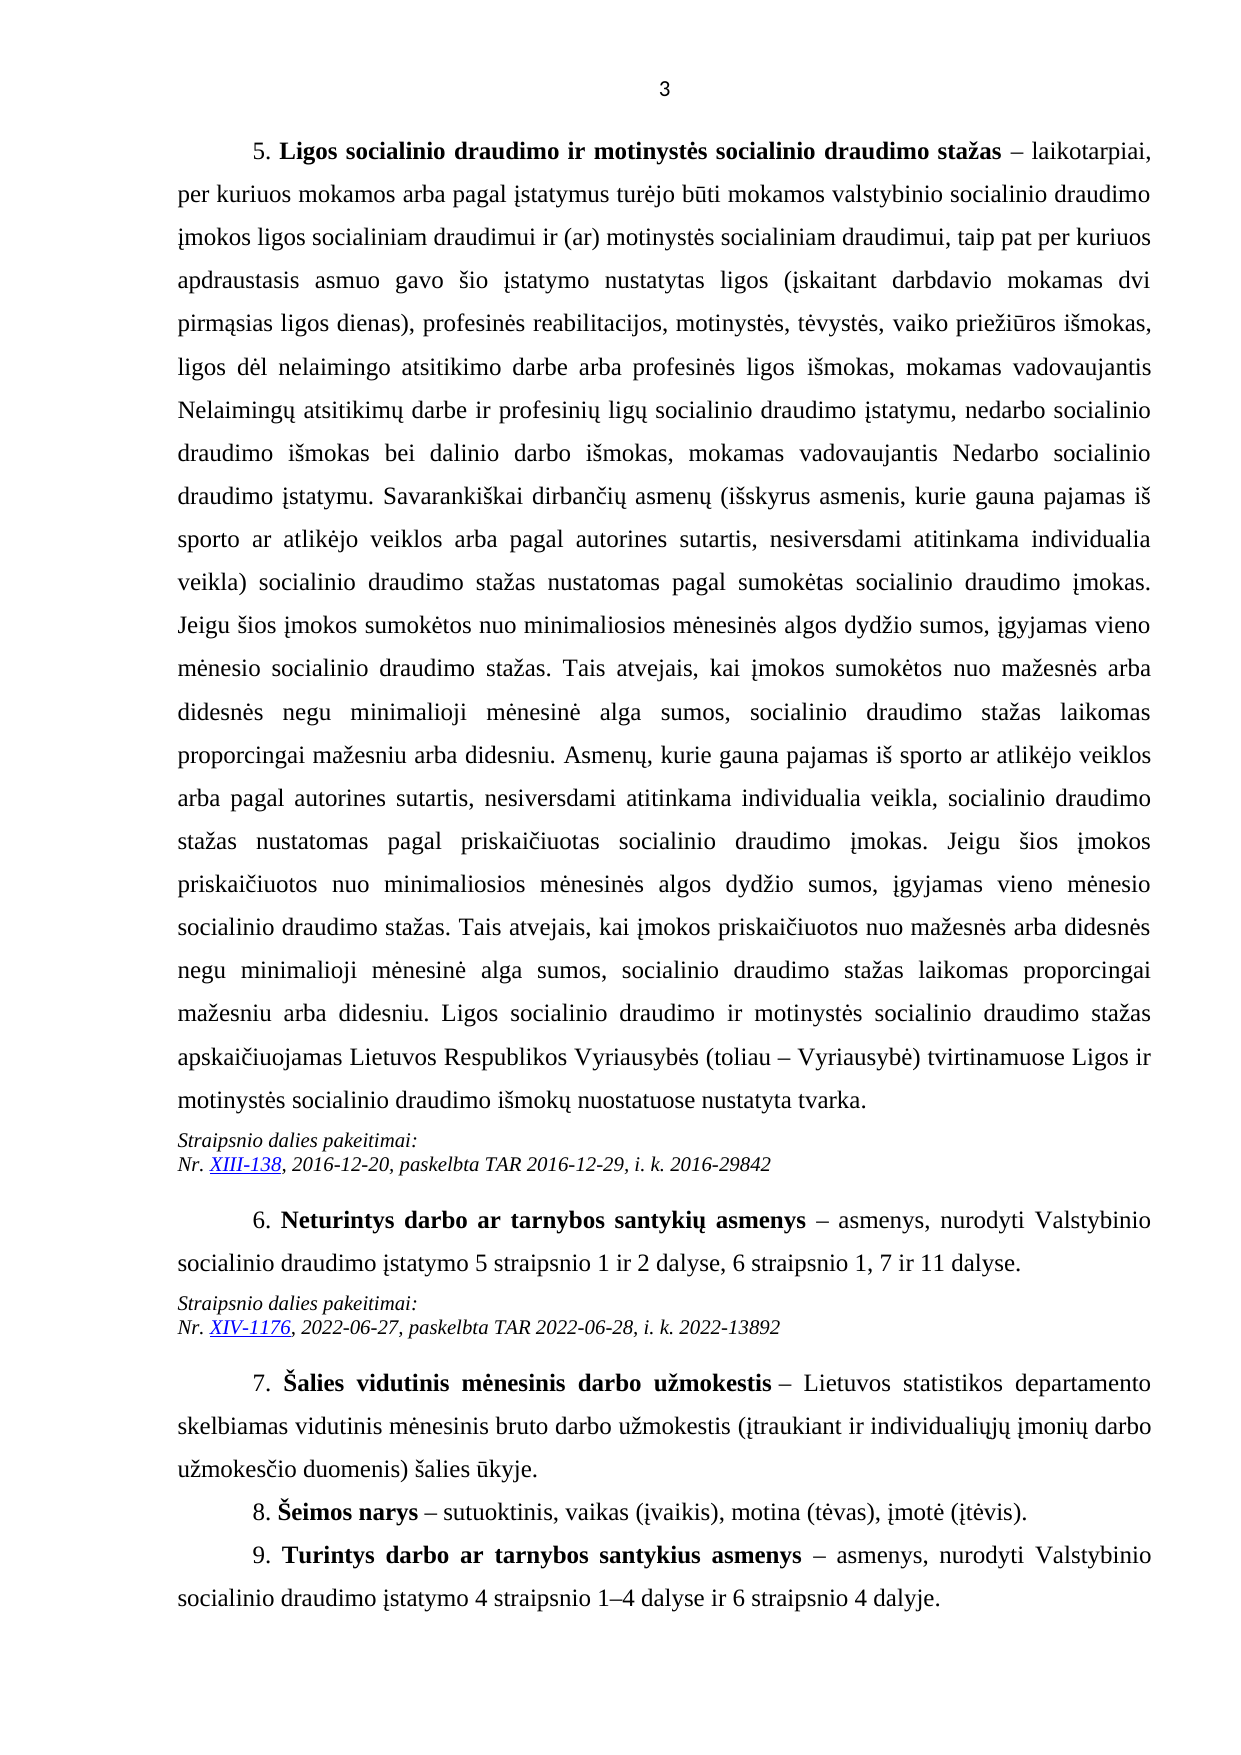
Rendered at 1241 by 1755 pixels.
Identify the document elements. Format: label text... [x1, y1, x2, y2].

text 9. Turintys darbo ar tarnybos santykius asmenys – asmenys, nurodyti Valstybinio socialinio draudimo įstatymo 4 straipsnio 1–4 dalyse ir 6 straipsnio 4 dalyje. [177, 1540, 1152, 1612]
text Straipsnio dalies pakeitimai: [177, 1128, 1152, 1152]
text 7. Šalies vidutinis mėnesinis darbo užmokestis – Lietuvos statistikos departamento skelbiamas vidutinis mėnesinis bruto darbo užmokestis (įtraukiant ir individualiųjų įmonių darbo užmokesčio duomenis) šalies ūkyje. [177, 1368, 1152, 1483]
text 5. Ligos socialinio draudimo ir motinystės socialinio draudimo stažas – laikotarpiai, per kuriuos mokamos arba pagal įstatymus turėjo būti mokamos valstybinio socialinio draudimo įmokos ligos socialiniam draudimui ir (ar) motinystės socialiniam draudimui, taip pat per kuriuos apdraustasis asmuo gavo šio įstatymo nustatytas ligos (įskaitant darbdavio mokamas dvi pirmąsias ligos dienas), profesinės reabilitacijos, motinystės, tėvystės, vaiko priežiūros išmokas, ligos dėl nelaimingo atsitikimo darbe arba profesinės ligos išmokas, mokamas vadovaujantis Nelaimingų atsitikimų darbe ir profesinių ligų socialinio draudimo įstatymu, nedarbo socialinio draudimo išmokas bei dalinio darbo išmokas, mokamas vadovaujantis Nedarbo socialinio draudimo įstatymu. Savarankiškai dirbančių asmenų (išskyrus asmenis, kurie gauna pajamas iš sporto ar atlikėjo veiklos arba pagal autorines sutartis, nesiversdami atitinkama individualia veikla) socialinio draudimo stažas nustatomas pagal sumokėtas socialinio draudimo įmokas. Jeigu šios įmokos sumokėtos nuo minimaliosios mėnesinės algos dydžio sumos, įgyjamas vieno mėnesio socialinio draudimo stažas. Tais atvejais, kai įmokos sumokėtos nuo mažesnės arba didesnės negu minimalioji mėnesinė alga sumos, socialinio draudimo stažas laikomas proporcingai mažesniu arba didesniu. Asmenų, kurie gauna pajamas iš sporto ar atlikėjo veiklos arba pagal autorines sutartis, nesiversdami atitinkama individualia veikla, socialinio draudimo stažas nustatomas pagal priskaičiuotas socialinio draudimo įmokas. Jeigu šios įmokos priskaičiuotos nuo minimaliosios mėnesinės algos dydžio sumos, įgyjamas vieno mėnesio socialinio draudimo stažas. Tais atvejais, kai įmokos priskaičiuotos nuo mažesnės arba didesnės negu minimalioji mėnesinė alga sumos, socialinio draudimo stažas laikomas proporcingai mažesniu arba didesniu. Ligos socialinio draudimo ir motinystės socialinio draudimo stažas apskaičiuojamas Lietuvos Respublikos Vyriausybės (toliau – Vyriausybė) tvirtinamuose Ligos ir motinystės socialinio draudimo išmokų nuostatuose nustatyta tvarka. [177, 136, 1152, 1113]
text Straipsnio dalies pakeitimai: [177, 1291, 1152, 1315]
text 8. Šeimos narys – sutuoktinis, vaikas (įvaikis), motina (tėvas), įmotė (įtėvis). [177, 1497, 1152, 1526]
text 6. Neturintys darbo ar tarnybos santykių asmenys – asmenys, nurodyti Valstybinio socialinio draudimo įstatymo 5 straipsnio 1 ir 2 dalyse, 6 straipsnio 1, 7 ir 11 dalyse. [177, 1205, 1152, 1277]
text Nr. XIV-1176, 2022-06-27, paskelbta TAR 2022-06-28, i. k. 2022-13892 [177, 1315, 1152, 1339]
text Nr. XIII-138, 2016-12-20, paskelbta TAR 2016-12-29, i. k. 2016-29842 [177, 1152, 1152, 1176]
